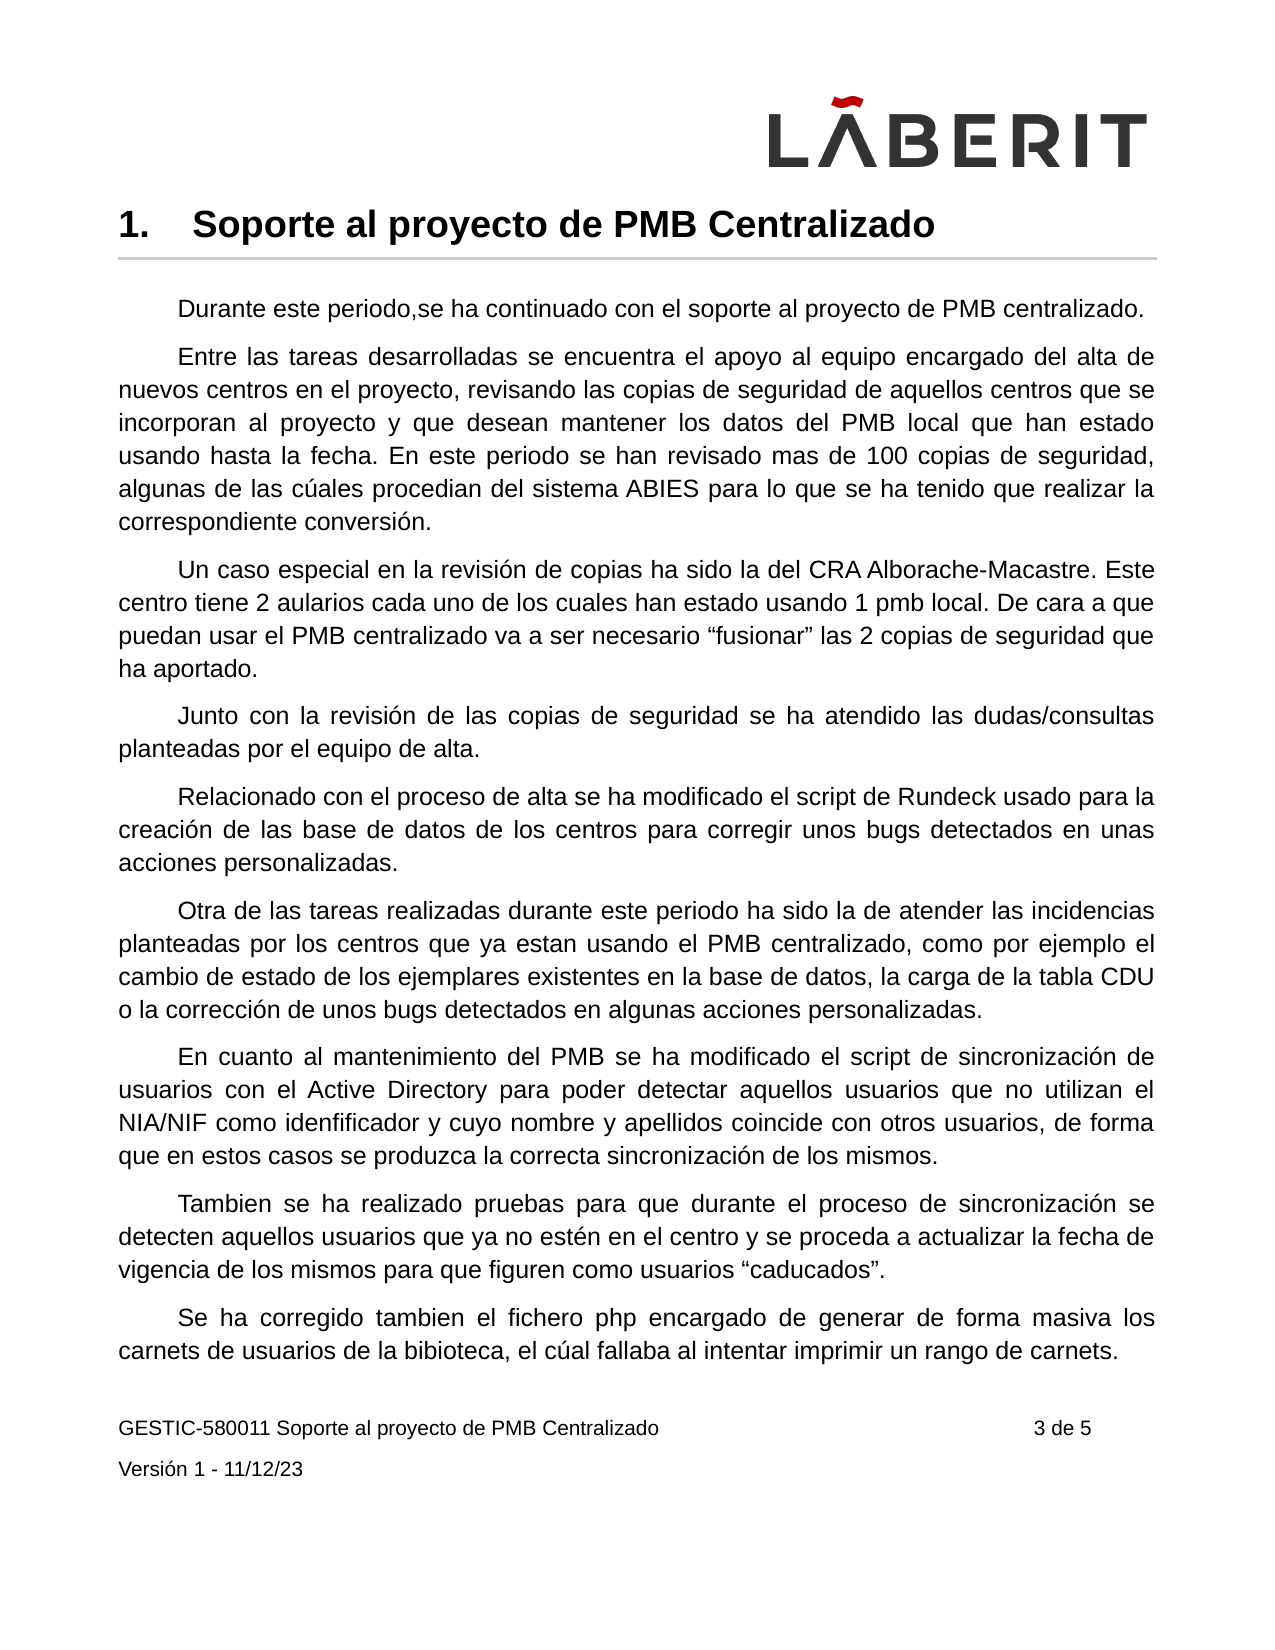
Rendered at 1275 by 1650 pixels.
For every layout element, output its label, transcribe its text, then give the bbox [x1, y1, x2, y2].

text En cuanto al mantenimiento del PMB se ha modificado el script de sincronización de usuarios con el Active Directory para poder detectar aquellos usuarios que no utilizan el NIA/NIF como idenfificador y cuyo nombre y apellidos coincide con otros usuarios, de forma que en estos casos se produzca la correcta sincronización de los mismos. [118, 1042, 1157, 1170]
text Un caso especial en la revisión de copias ha sido la del CRA Alborache-Macastre. Este centro tiene 2 aularios cada uno de los cuales han estado usando 1 pmb local. De cara a que puedan usar el PMB centralizado va a ser necesario “fusionar” las 2 copias de seguridad que ha aportado. [118, 555, 1157, 682]
text Se ha corregido tambien el fichero php encargado de generar de forma masiva los carnets de usuarios de la bibioteca, el cúal fallaba al intentar imprimir un rango de carnets. [118, 1303, 1157, 1364]
text Entre las tareas desarrolladas se encuentra el apoyo al equipo encargado del alta de nuevos centros en el proyecto, revisando las copias de seguridad de aquellos centros que se incorporan al proyecto y que desean mantener los datos del PMB local que han estado usando hasta la fecha. En este periodo se han revisado mas de 100 copias de seguridad, algunas de las cúales procedian del sistema ABIES para lo que se ha tenido que realizar la correspondiente conversión. [118, 342, 1157, 536]
text Durante este periodo,se ha continuado con el soporte al proyecto de PMB centralizado. [118, 294, 1157, 323]
subtitle Soporte al proyecto de PMB Centralizado [118, 202, 1157, 257]
text Relacionado con el proceso de alta se ha modificado el script de Rundeck usado para la creación de las base de datos de los centros para corregir unos bugs detectados en unas acciones personalizadas. [118, 782, 1157, 877]
text Tambien se ha realizado pruebas para que durante el proceso de sincronización se detecten aquellos usuarios que ya no estén en el centro y se proceda a actualizar la fecha de vigencia de los mismos para que figuren como usuarios “caducados”. [118, 1189, 1157, 1284]
text Otra de las tareas realizadas durante este periodo ha sido la de atender las incidencias planteadas por los centros que ya estan usando el PMB centralizado, como por ejemplo el cambio de estado de los ejemplares existentes en la base de datos, la carga de la tabla CDU o la corrección de unos bugs detectados en algunas acciones personalizadas. [118, 896, 1157, 1023]
picture [769, 96, 1147, 167]
text Junto con la revisión de las copias de seguridad se ha atendido las dudas/consultas planteadas por el equipo de alta. [118, 701, 1157, 763]
